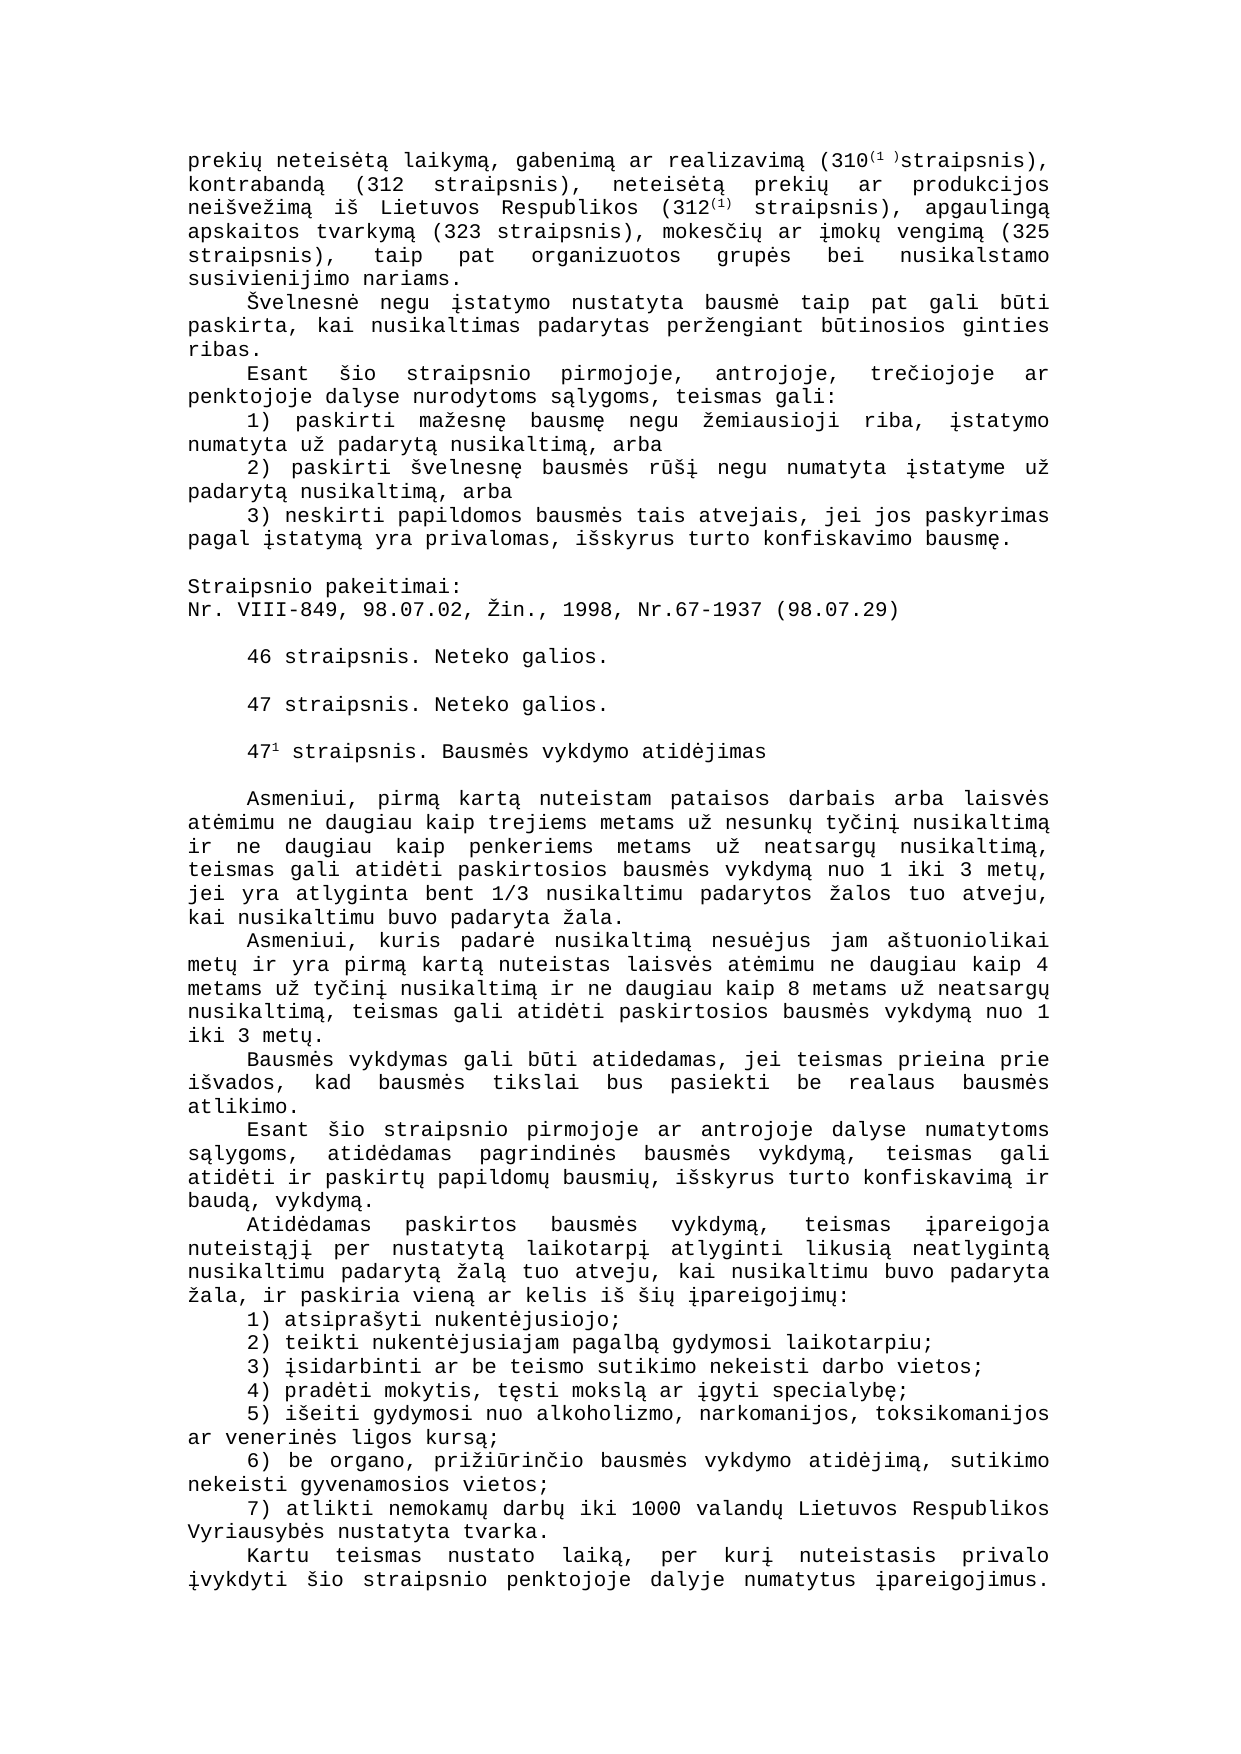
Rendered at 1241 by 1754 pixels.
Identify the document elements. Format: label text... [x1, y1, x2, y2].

text 2) teikti nukentėjusiajam pagalbą gydymosi laikotarpiu; [187, 1332, 1050, 1356]
text Straipsnio pakeitimai: [187, 576, 1050, 599]
text 2) paskirti švelnesnę bausmės rūšį negu numatyta įstatyme už padarytą nusikaltimą, arba [187, 457, 1050, 505]
text Atidėdamas paskirtos bausmės vykdymą, teismas įpareigoja nuteistąjį per nustatytą laikotarpį atlyginti likusią neatlygintą nusikaltimu padarytą žalą tuo atveju, kai nusikaltimu buvo padaryta žala, ir paskiria vieną ar kelis iš šių įpareigojimų: [187, 1214, 1050, 1309]
text Švelnesnė negu įstatymo nustatyta bausmė taip pat gali būti paskirta, kai nusikaltimas padarytas peržengiant būtinosios ginties ribas. [187, 292, 1050, 363]
text Bausmės vykdymas gali būti atidedamas, jei teismas prieina prie išvados, kad bausmės tikslai bus pasiekti be realaus bausmės atlikimo. [187, 1048, 1050, 1119]
text 6) be organo, prižiūrinčio bausmės vykdymo atidėjimą, sutikimo nekeisti gyvenamosios vietos; [187, 1451, 1050, 1498]
text 7) atlikti nemokamų darbų iki 1000 valandų Lietuvos Respublikos Vyriausybės nustatyta tvarka. [187, 1498, 1050, 1545]
text 471 straipsnis. Bausmės vykdymo atidėjimas [187, 741, 1050, 765]
text 1) atsiprašyti nukentėjusiojo; [187, 1309, 1050, 1332]
text 46 straipsnis. Neteko galios. [187, 647, 1050, 670]
text Asmeniui, pirmą kartą nuteistam pataisos darbais arba laisvės atėmimu ne daugiau kaip trejiems metams už nesunkų tyčinį nusikaltimą ir ne daugiau kaip penkeriems metams už neatsargų nusikaltimą, teismas gali atidėti paskirtosios bausmės vykdymą nuo 1 iki 3 metų, jei yra atlyginta bent 1/3 nusikaltimu padarytos žalos tuo atveju, kai nusikaltimu buvo padaryta žala. [187, 788, 1050, 930]
text 1) paskirti mažesnę bausmę negu žemiausioji riba, įstatymo numatyta už padarytą nusikaltimą, arba [187, 410, 1050, 457]
text 3) įsidarbinti ar be teismo sutikimo nekeisti darbo vietos; [187, 1356, 1050, 1379]
text Asmeniui, kuris padarė nusikaltimą nesuėjus jam aštuoniolikai metų ir yra pirmą kartą nuteistas laisvės atėmimu ne daugiau kaip 4 metams už tyčinį nusikaltimą ir ne daugiau kaip 8 metams už neatsargų nusikaltimą, teismas gali atidėti paskirtosios bausmės vykdymą nuo 1 iki 3 metų. [187, 930, 1050, 1048]
text 3) neskirti papildomos bausmės tais atvejais, jei jos paskyrimas pagal įstatymą yra privalomas, išskyrus turto konfiskavimo bausmę. [187, 505, 1050, 552]
text 5) išeiti gydymosi nuo alkoholizmo, narkomanijos, toksikomanijos ar venerinės ligos kursą; [187, 1403, 1050, 1451]
text 47 straipsnis. Neteko galios. [187, 694, 1050, 717]
text 4) pradėti mokytis, tęsti mokslą ar įgyti specialybę; [187, 1379, 1050, 1403]
text Esant šio straipsnio pirmojoje ar antrojoje dalyse numatytoms sąlygoms, atidėdamas pagrindinės bausmės vykdymą, teismas gali atidėti ir paskirtų papildomų bausmių, išskyrus turto konfiskavimą ir baudą, vykdymą. [187, 1119, 1050, 1214]
text prekių neteisėtą laikymą, gabenimą ar realizavimą (310(1 )straipsnis), kontrabandą (312 straipsnis), neteisėtą prekių ar produkcijos neišvežimą iš Lietuvos Respublikos (312(1) straipsnis), apgaulingą apskaitos tvarkymą (323 straipsnis), mokesčių ar įmokų vengimą (325 straipsnis), taip pat organizuotos grupės bei nusikalstamo susivienijimo nariams. [187, 150, 1050, 292]
text Nr. VIII-849, 98.07.02, Žin., 1998, Nr.67-1937 (98.07.29) [187, 599, 1050, 623]
text Kartu teismas nustato laiką, per kurį nuteistasis privalo įvykdyti šio straipsnio penktojoje dalyje numatytus įpareigojimus. [187, 1545, 1050, 1592]
text Esant šio straipsnio pirmojoje, antrojoje, trečiojoje ar penktojoje dalyse nurodytoms sąlygoms, teismas gali: [187, 363, 1050, 410]
